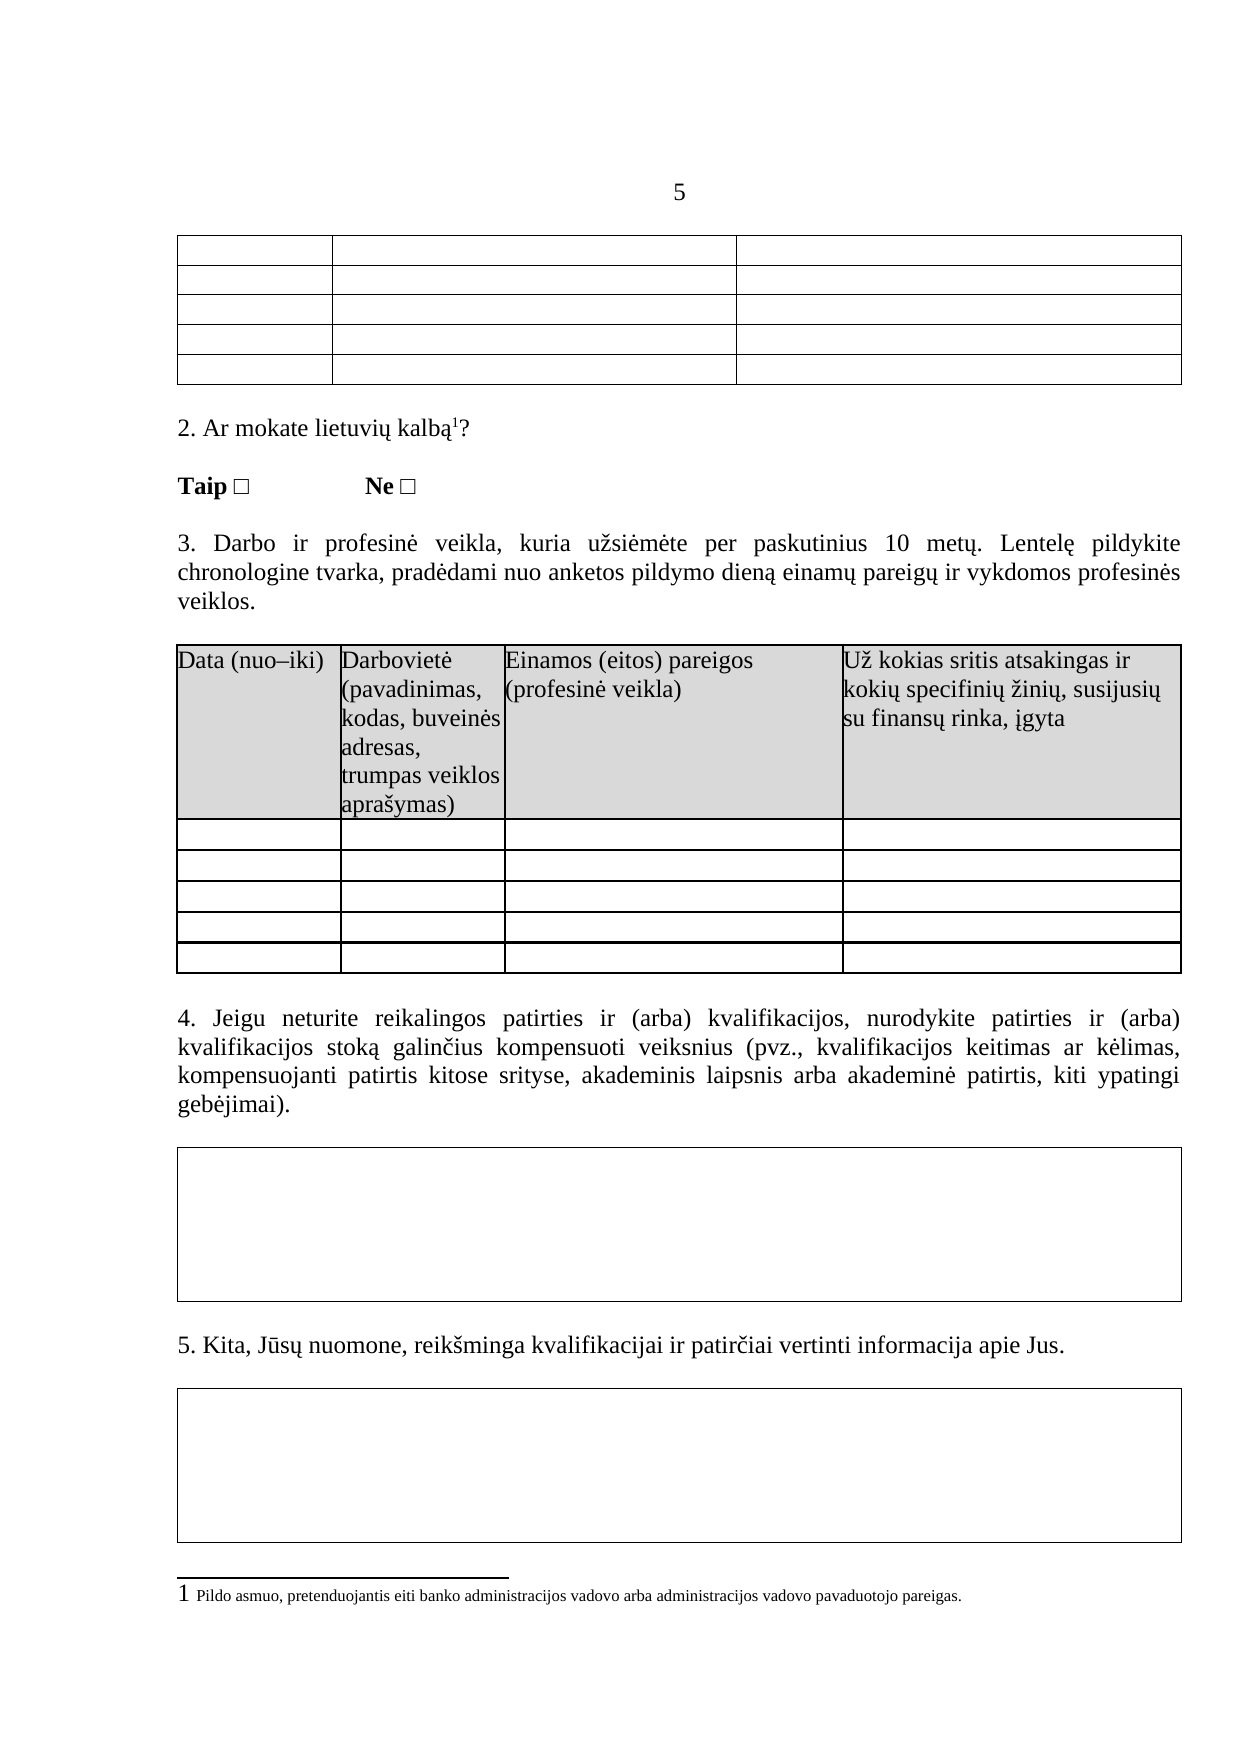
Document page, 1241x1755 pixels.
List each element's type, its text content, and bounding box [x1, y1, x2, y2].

table_cell [178, 882, 340, 911]
table_cell [342, 851, 504, 880]
table_cell [844, 882, 1180, 911]
table_cell [178, 266, 332, 294]
table_cell [737, 355, 1181, 384]
text Taip □ Ne □ [177, 471, 1181, 500]
table_cell [333, 266, 736, 294]
table_header [178, 1389, 1181, 1542]
table_header [178, 1148, 1181, 1301]
table_cell [342, 944, 504, 972]
text Pildo asmuo, pretenduojantis eiti banko administracijos vadovo arba administracijos vadovo pavaduotojo pareigas. [177, 1578, 1181, 1607]
table_cell [178, 295, 332, 324]
table_cell [178, 820, 340, 849]
table_header Darbovietė (pavadinimas, kodas, buveinės adresas, trumpas veiklos aprašymas) [342, 646, 504, 818]
table_cell [178, 913, 340, 941]
table_cell [333, 325, 736, 354]
text 4. Jeigu neturite reikalingos patirties ir (arba) kvalifikacijos, nurodykite patirties ir (arba) kvalifikacijos stoką galinčius kompensuoti veiksnius (pvz., kvalifikacijos keitimas ar kėlimas, kompensuojanti patirtis kitose srityse, akademinis laipsnis arba akademinė patirtis, kiti ypatingi gebėjimai). [177, 1003, 1181, 1118]
table_cell [844, 944, 1180, 972]
table_cell [737, 295, 1181, 324]
table_cell [178, 236, 332, 264]
table_cell [342, 882, 504, 911]
table_cell [333, 236, 736, 264]
table_cell [178, 851, 340, 880]
text 5. Kita, Jūsų nuomone, reikšminga kvalifikacijai ir patirčiai vertinti informacija apie Jus. [177, 1330, 1181, 1359]
table_cell [844, 820, 1180, 849]
table_cell [342, 820, 504, 849]
table_cell [333, 295, 736, 324]
table_cell [506, 944, 842, 972]
table_cell [178, 944, 340, 972]
table_cell [333, 355, 736, 384]
table_header Data (nuo–iki) [178, 646, 340, 818]
table_cell [178, 355, 332, 384]
table_cell [506, 882, 842, 911]
table_cell [844, 851, 1180, 880]
table_header Einamos (eitos) pareigos (profesinė veikla) [506, 646, 842, 818]
table_cell [178, 325, 332, 354]
table_header Už kokias sritis atsakingas ir kokių specifinių žinių, susijusių su finansų rinka, įgyta [844, 646, 1180, 818]
table_cell [506, 820, 842, 849]
table_cell [342, 913, 504, 941]
table_cell [737, 266, 1181, 294]
text 3. Darbo ir profesinė veikla, kuria užsiėmėte per paskutinius 10 metų. Lentelę pildykite chronologine tvarka, pradėdami nuo anketos pildymo dieną einamų pareigų ir vykdomos profesinės veiklos. [177, 528, 1181, 615]
table_cell [737, 325, 1181, 354]
text 2. Ar mokate lietuvių kalbą? [177, 413, 1181, 442]
table_cell [506, 851, 842, 880]
table_cell [737, 236, 1181, 264]
table_cell [506, 913, 842, 941]
table_cell [844, 913, 1180, 941]
